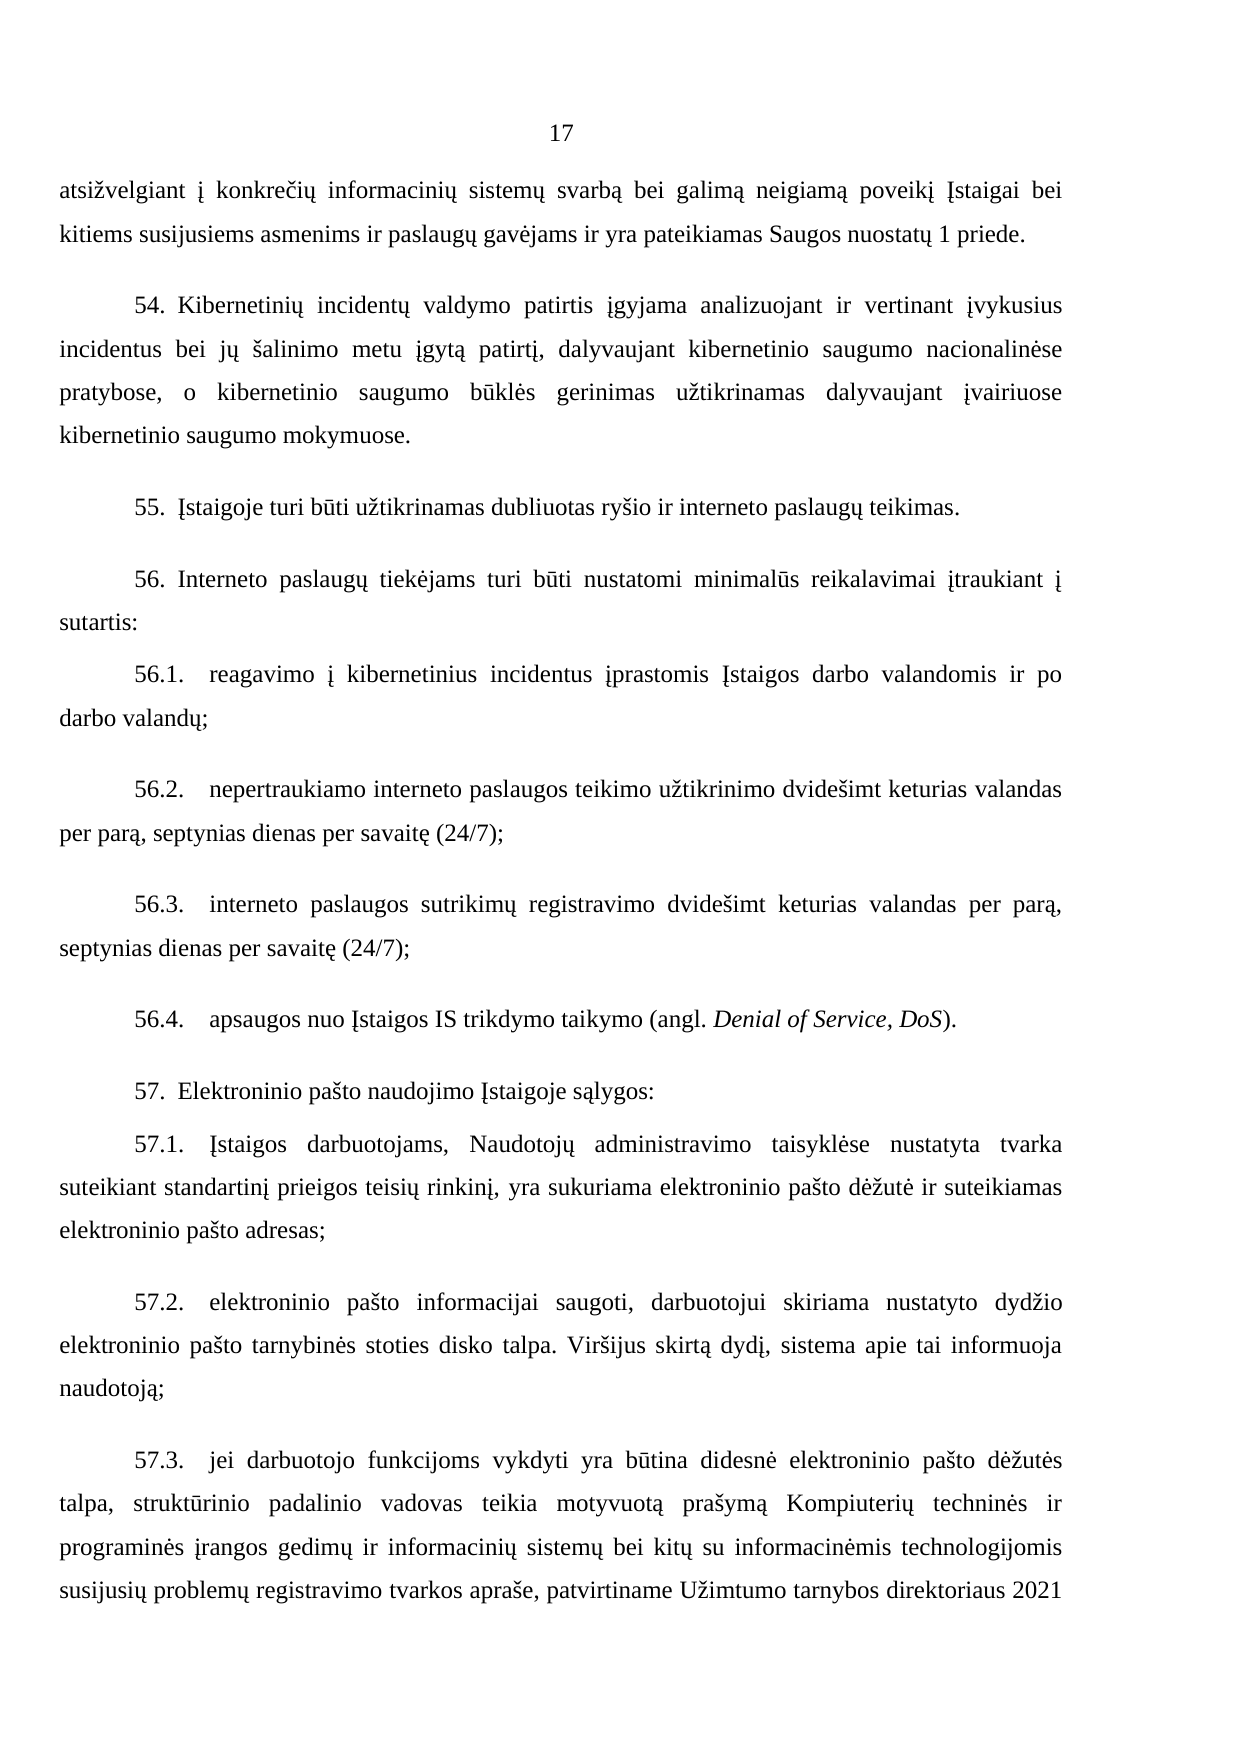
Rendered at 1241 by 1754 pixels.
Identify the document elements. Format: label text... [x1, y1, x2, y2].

text 57.3. jei darbuotojo funkcijoms vykdyti yra būtina didesnė elektroninio pašto dėžutės talpa, struktūrinio padalinio vadovas teikia motyvuotą prašymą Kompiuterių techninės ir programinės įrangos gedimų ir informacinių sistemų bei kitų su informacinėmis technologijomis susijusių problemų registravimo tvarkos apraše, patvirtiname Užimtumo tarnybos direktoriaus 2021 [59, 1445, 1063, 1603]
text 55. Įstaigoje turi būti užtikrinamas dubliuotas ryšio ir interneto paslaugų teikimas. [59, 492, 1063, 521]
text 57.2. elektroninio pašto informacijai saugoti, darbuotojui skiriama nustatyto dydžio elektroninio pašto tarnybinės stoties disko talpa. Viršijus skirtą dydį, sistema apie tai informuoja naudotoją; [59, 1287, 1063, 1402]
text 56.4. apsaugos nuo Įstaigos IS trikdymo taikymo (angl. Denial of Service, DoS). [59, 1004, 1063, 1033]
text 56. Interneto paslaugų tiekėjams turi būti nustatomi minimalūs reikalavimai įtraukiant į sutartis: [59, 564, 1063, 636]
text 56.1. reagavimo į kibernetinius incidentus įprastomis Įstaigos darbo valandomis ir po darbo valandų; [59, 659, 1063, 731]
text 57. Elektroninio pašto naudojimo Įstaigoje sąlygos: [59, 1076, 1063, 1105]
text atsižvelgiant į konkrečių informacinių sistemų svarbą bei galimą neigiamą poveikį Įstaigai bei kitiems susijusiems asmenims ir paslaugų gavėjams ir yra pateikiamas Saugos nuostatų 1 priede. [59, 176, 1063, 247]
text 56.2. nepertraukiamo interneto paslaugos teikimo užtikrinimo dvidešimt keturias valandas per parą, septynias dienas per savaitę (24/7); [59, 774, 1063, 846]
text 56.3. interneto paslaugos sutrikimų registravimo dvidešimt keturias valandas per parą, septynias dienas per savaitę (24/7); [59, 889, 1063, 961]
text 57.1. Įstaigos darbuotojams, Naudotojų administravimo taisyklėse nustatyta tvarka suteikiant standartinį prieigos teisių rinkinį, yra sukuriama elektroninio pašto dėžutė ir suteikiamas elektroninio pašto adresas; [59, 1129, 1063, 1244]
text 54. Kibernetinių incidentų valdymo patirtis įgyjama analizuojant ir vertinant įvykusius incidentus bei jų šalinimo metu įgytą patirtį, dalyvaujant kibernetinio saugumo nacionalinėse pratybose, o kibernetinio saugumo būklės gerinimas užtikrinamas dalyvaujant įvairiuose kibernetinio saugumo mokymuose. [59, 291, 1063, 449]
